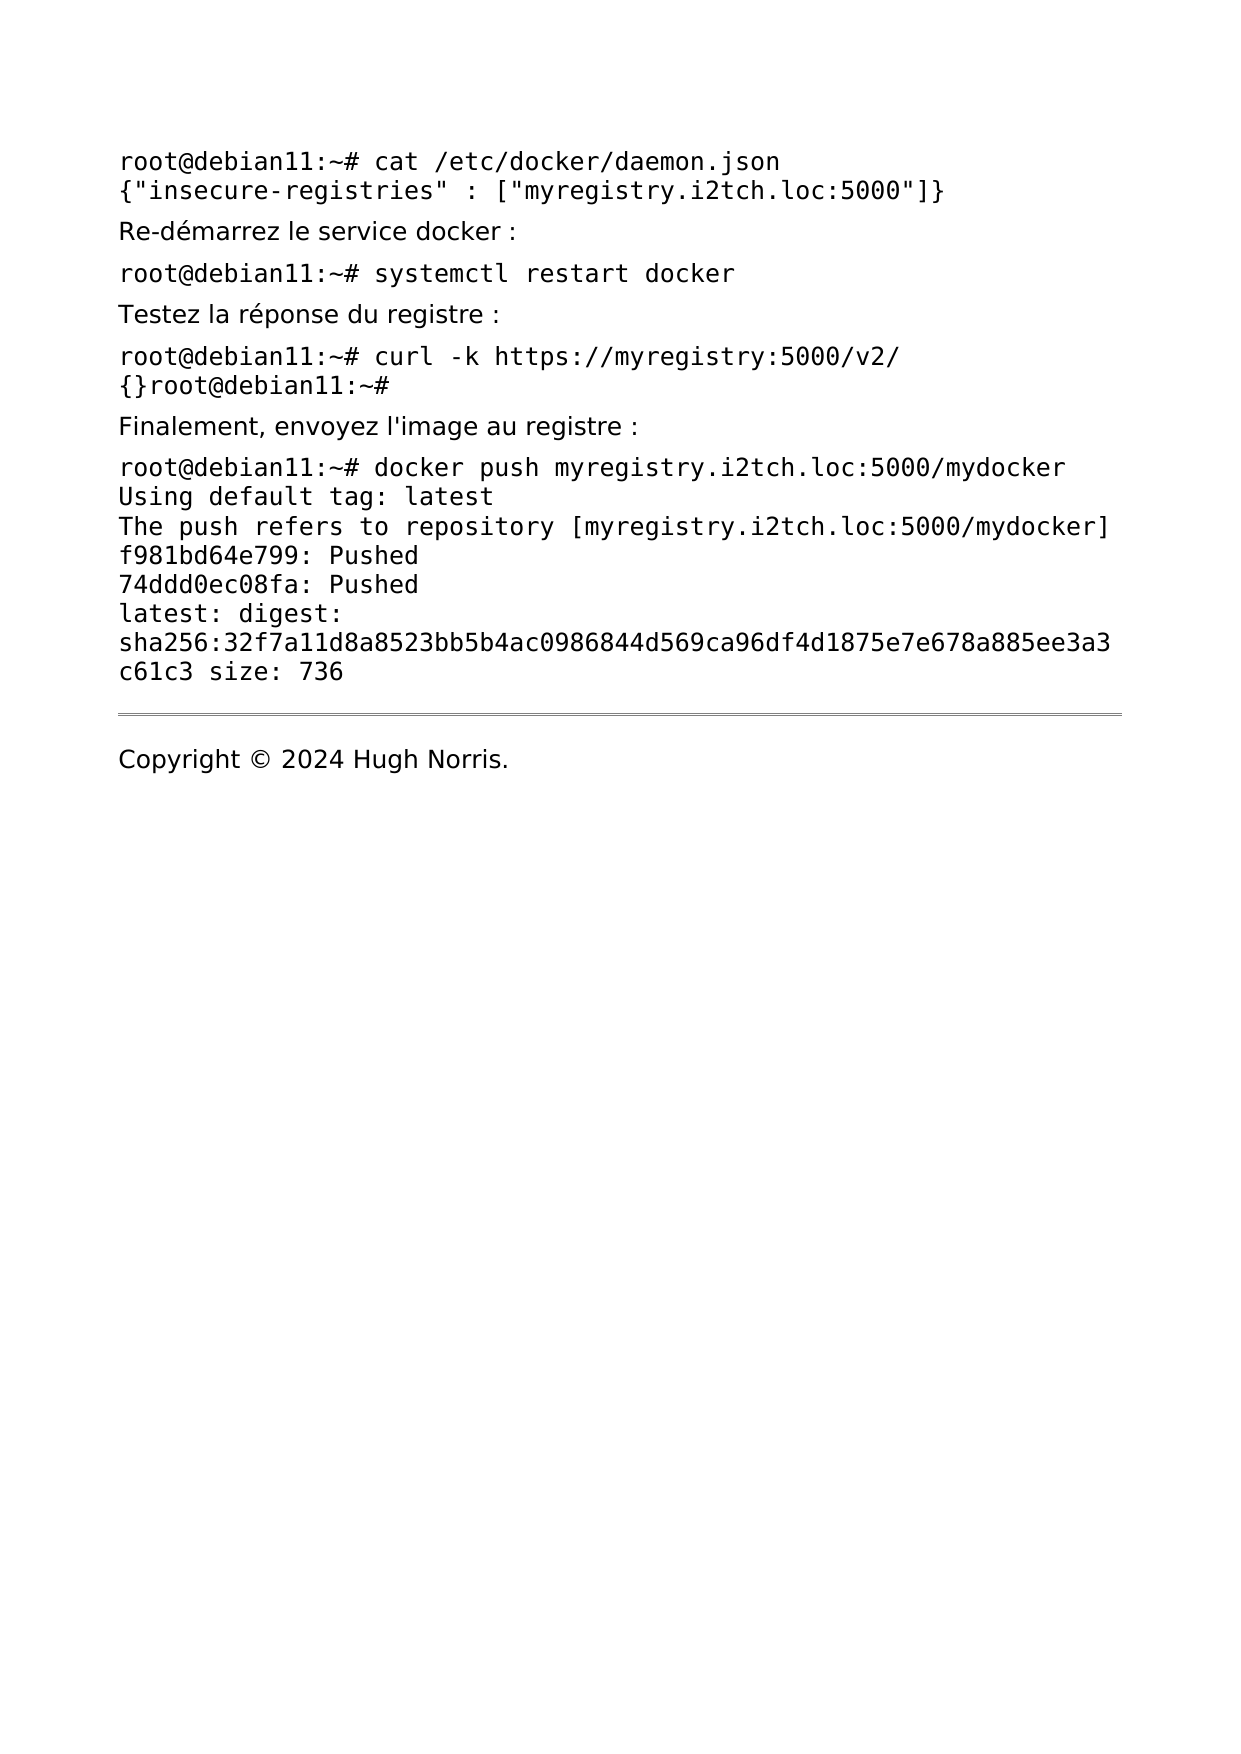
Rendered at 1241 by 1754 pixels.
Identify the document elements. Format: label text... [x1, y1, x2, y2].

text Re-démarrez le service docker : [118, 217, 1122, 247]
text Finalement, envoyez l'image au registre : [118, 412, 1122, 441]
text Testez la réponse du registre : [118, 300, 1122, 329]
text root@debian11:~# docker push myregistry.i2tch.loc:5000/mydocker Using default tag: latest The push refers to repository [myregistry.i2tch.loc:5000/mydocker] f981bd64e799: Pushed 74ddd0ec08fa: Pushed latest: digest: sha256:32f7a11d8a8523bb5b4ac0986844d569ca96df4d1875e7e678a885ee3a3c61c3 size: 736 [118, 453, 1122, 687]
text root@debian11:~# curl -k https://myregistry:5000/v2/ {}root@debian11:~# [118, 342, 1122, 400]
text Copyright © 2024 Hugh Norris. [118, 745, 1122, 774]
text root@debian11:~# systemctl restart docker [118, 259, 1122, 288]
text root@debian11:~# cat /etc/docker/daemon.json {"insecure-registries" : ["myregistry.i2tch.loc:5000"]} [118, 118, 1122, 206]
